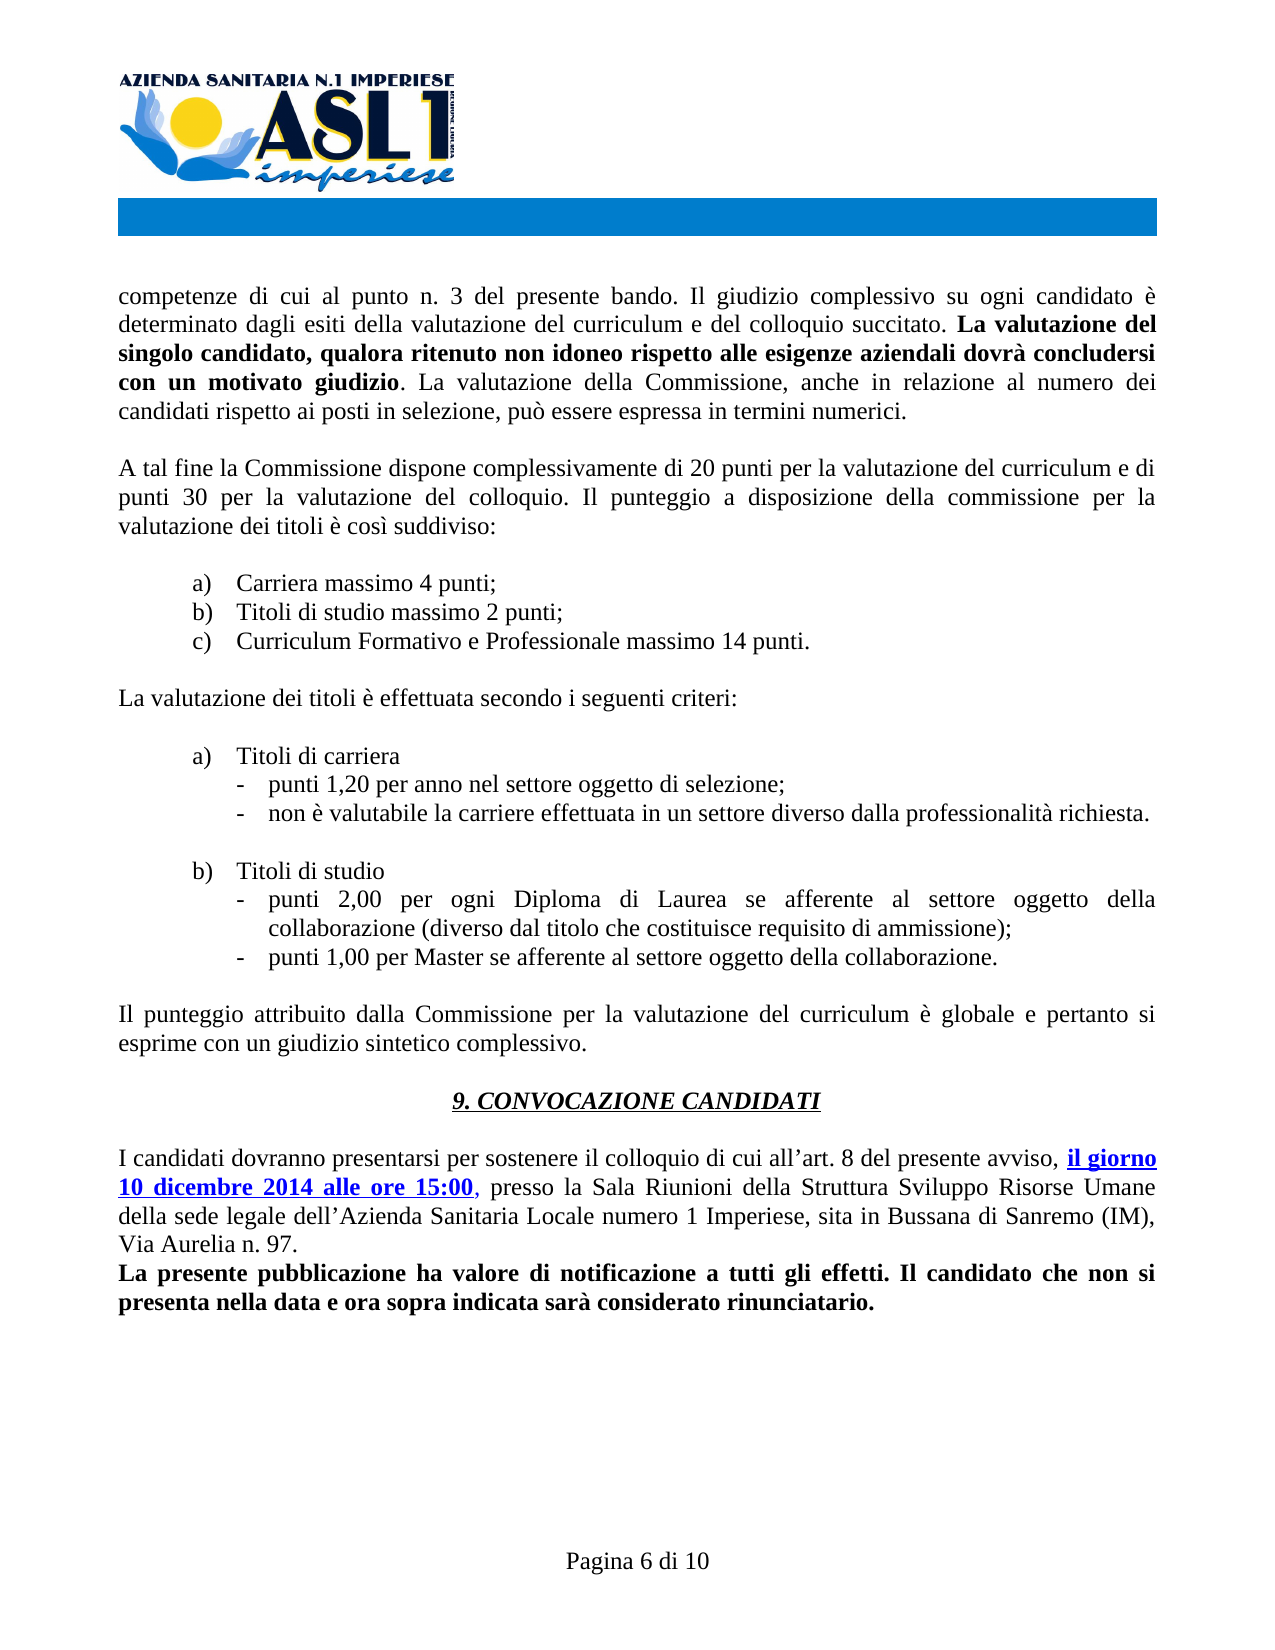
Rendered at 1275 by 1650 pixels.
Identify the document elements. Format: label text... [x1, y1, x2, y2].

text La valutazione dei titoli è effettuata secondo i seguenti criteri: [118, 683, 1157, 712]
picture [119, 74, 454, 192]
text A tal fine la Commissione dispone complessivamente di 20 punti per la valutazione del curriculum e di punti 30 per la valutazione del colloquio. Il punteggio a disposizione della commissione per la valutazione dei titoli è così suddiviso: [118, 453, 1157, 539]
list punti 1,00 per Master se afferente al settore oggetto della collaborazione. [236, 942, 1157, 971]
text 9. CONVOCAZIONE CANDIDATI [118, 1086, 1157, 1114]
list Curriculum Formativo e Professionale massimo 14 punti. [192, 626, 1157, 654]
list Titoli di studio [192, 856, 1157, 884]
list Titoli di carriera [192, 741, 1157, 769]
text I candidati dovranno presentarsi per sostenere il colloquio di cui all’art. 8 del presente avviso, il giorno 10 dicembre 2014 alle ore 15:00, presso la Sala Riunioni della Struttura Sviluppo Risorse Umane della sede legale dell’Azienda Sanitaria Locale numero 1 Imperiese, sita in Bussana di Sanremo (IM), Via Aurelia n. 97. [118, 1143, 1157, 1258]
list Titoli di studio massimo 2 punti; [192, 597, 1157, 626]
list non è valutabile la carriere effettuata in un settore diverso dalla professionalità richiesta. [236, 798, 1157, 827]
list punti 2,00 per ogni Diploma di Laurea se afferente al settore oggetto della collaborazione (diverso dal titolo che costituisce requisito di ammissione); [236, 884, 1157, 942]
list Carriera massimo 4 punti; [192, 568, 1157, 597]
text Il punteggio attribuito dalla Commissione per la valutazione del curriculum è globale e pertanto si esprime con un giudizio sintetico complessivo. [118, 999, 1157, 1057]
text competenze di cui al punto n. 3 del presente bando. Il giudizio complessivo su ogni candidato è determinato dagli esiti della valutazione del curriculum e del colloquio succitato. La valutazione del singolo candidato, qualora ritenuto non idoneo rispetto alle esigenze aziendali dovrà concludersi con un motivato giudizio. La valutazione della Commissione, anche in relazione al numero dei candidati rispetto ai posti in selezione, può essere espressa in termini numerici. [118, 281, 1157, 424]
list punti 1,20 per anno nel settore oggetto di selezione; [236, 769, 1157, 798]
text La presente pubblicazione ha valore di notificazione a tutti gli effetti. Il candidato che non si presenta nella data e ora sopra indicata sarà considerato rinunciatario. [118, 1258, 1157, 1316]
